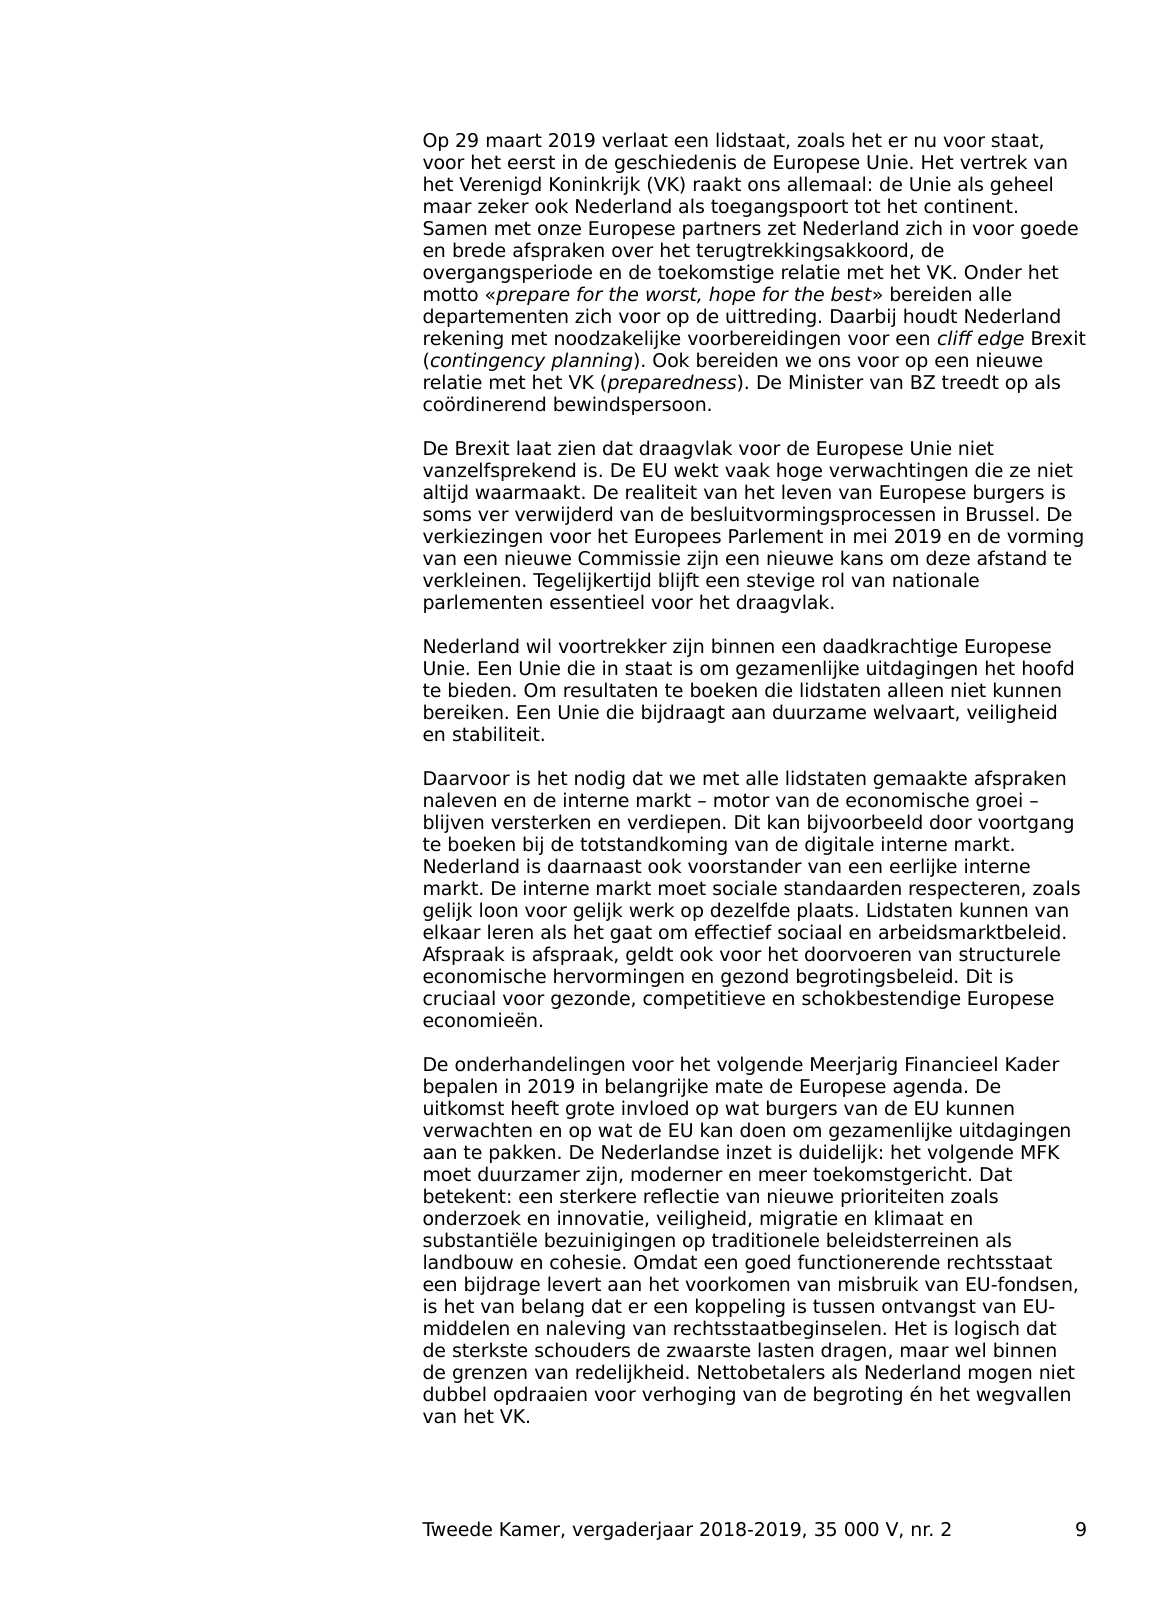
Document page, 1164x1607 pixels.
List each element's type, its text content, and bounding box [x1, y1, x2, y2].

text Op 29 maart 2019 verlaat een lidstaat, zoals het er nu voor staat, voor het eerst in de geschiedenis de Europese Unie. Het vertrek van het Verenigd Koninkrijk (VK) raakt ons allemaal: de Unie als geheel maar zeker ook Nederland als toegangspoort tot het continent. Samen met onze Europese partners zet Nederland zich in voor goede en brede afspraken over het terugtrekkingsakkoord, de overgangsperiode en de toekomstige relatie met het VK. Onder het motto «prepare for the worst, hope for the best» bereiden alle departementen zich voor op de uittreding. Daarbij houdt Nederland rekening met noodzakelijke voorbereidingen voor een cliff edge Brexit (contingency planning). Ook bereiden we ons voor op een nieuwe relatie met het VK (preparedness). De Minister van BZ treedt op als coördinerend bewindspersoon. [422, 130, 1087, 416]
text Nederland wil voortrekker zijn binnen een daadkrachtige Europese Unie. Een Unie die in staat is om gezamenlijke uitdagingen het hoofd te bieden. Om resultaten te boeken die lidstaten alleen niet kunnen bereiken. Een Unie die bijdraagt aan duurzame welvaart, veiligheid en stabiliteit. [422, 636, 1087, 746]
text De Brexit laat zien dat draagvlak voor de Europese Unie niet vanzelfsprekend is. De EU wekt vaak hoge verwachtingen die ze niet altijd waarmaakt. De realiteit van het leven van Europese burgers is soms ver verwijderd van de besluitvormingsprocessen in Brussel. De verkiezingen voor het Europees Parlement in mei 2019 en de vorming van een nieuwe Commissie zijn een nieuwe kans om deze afstand te verkleinen. Tegelijkertijd blijft een stevige rol van nationale parlementen essentieel voor het draagvlak. [422, 438, 1087, 614]
text Daarvoor is het nodig dat we met alle lidstaten gemaakte afspraken naleven en de interne markt – motor van de economische groei – blijven versterken en verdiepen. Dit kan bijvoorbeeld door voortgang te boeken bij de totstandkoming van de digitale interne markt. Nederland is daarnaast ook voorstander van een eerlijke interne markt. De interne markt moet sociale standaarden respecteren, zoals gelijk loon voor gelijk werk op dezelfde plaats. Lidstaten kunnen van elkaar leren als het gaat om effectief sociaal en arbeidsmarktbeleid. Afspraak is afspraak, geldt ook voor het doorvoeren van structurele economische hervormingen en gezond begrotingsbeleid. Dit is cruciaal voor gezonde, competitieve en schokbestendige Europese economieën. [422, 768, 1087, 1032]
text De onderhandelingen voor het volgende Meerjarig Financieel Kader bepalen in 2019 in belangrijke mate de Europese agenda. De uitkomst heeft grote invloed op wat burgers van de EU kunnen verwachten en op wat de EU kan doen om gezamenlijke uitdagingen aan te pakken. De Nederlandse inzet is duidelijk: het volgende MFK moet duurzamer zijn, moderner en meer toekomstgericht. Dat betekent: een sterkere reflectie van nieuwe prioriteiten zoals onderzoek en innovatie, veiligheid, migratie en klimaat en substantiële bezuinigingen op traditionele beleidsterreinen als landbouw en cohesie. Omdat een goed functionerende rechtsstaat een bijdrage levert aan het voorkomen van misbruik van EU-fondsen, is het van belang dat er een koppeling is tussen ontvangst van EU-middelen en naleving van rechtsstaatbeginselen. Het is logisch dat de sterkste schouders de zwaarste lasten dragen, maar wel binnen de grenzen van redelijkheid. Nettobetalers als Nederland mogen niet dubbel opdraaien voor verhoging van de begroting én het wegvallen van het VK. [422, 1054, 1087, 1427]
